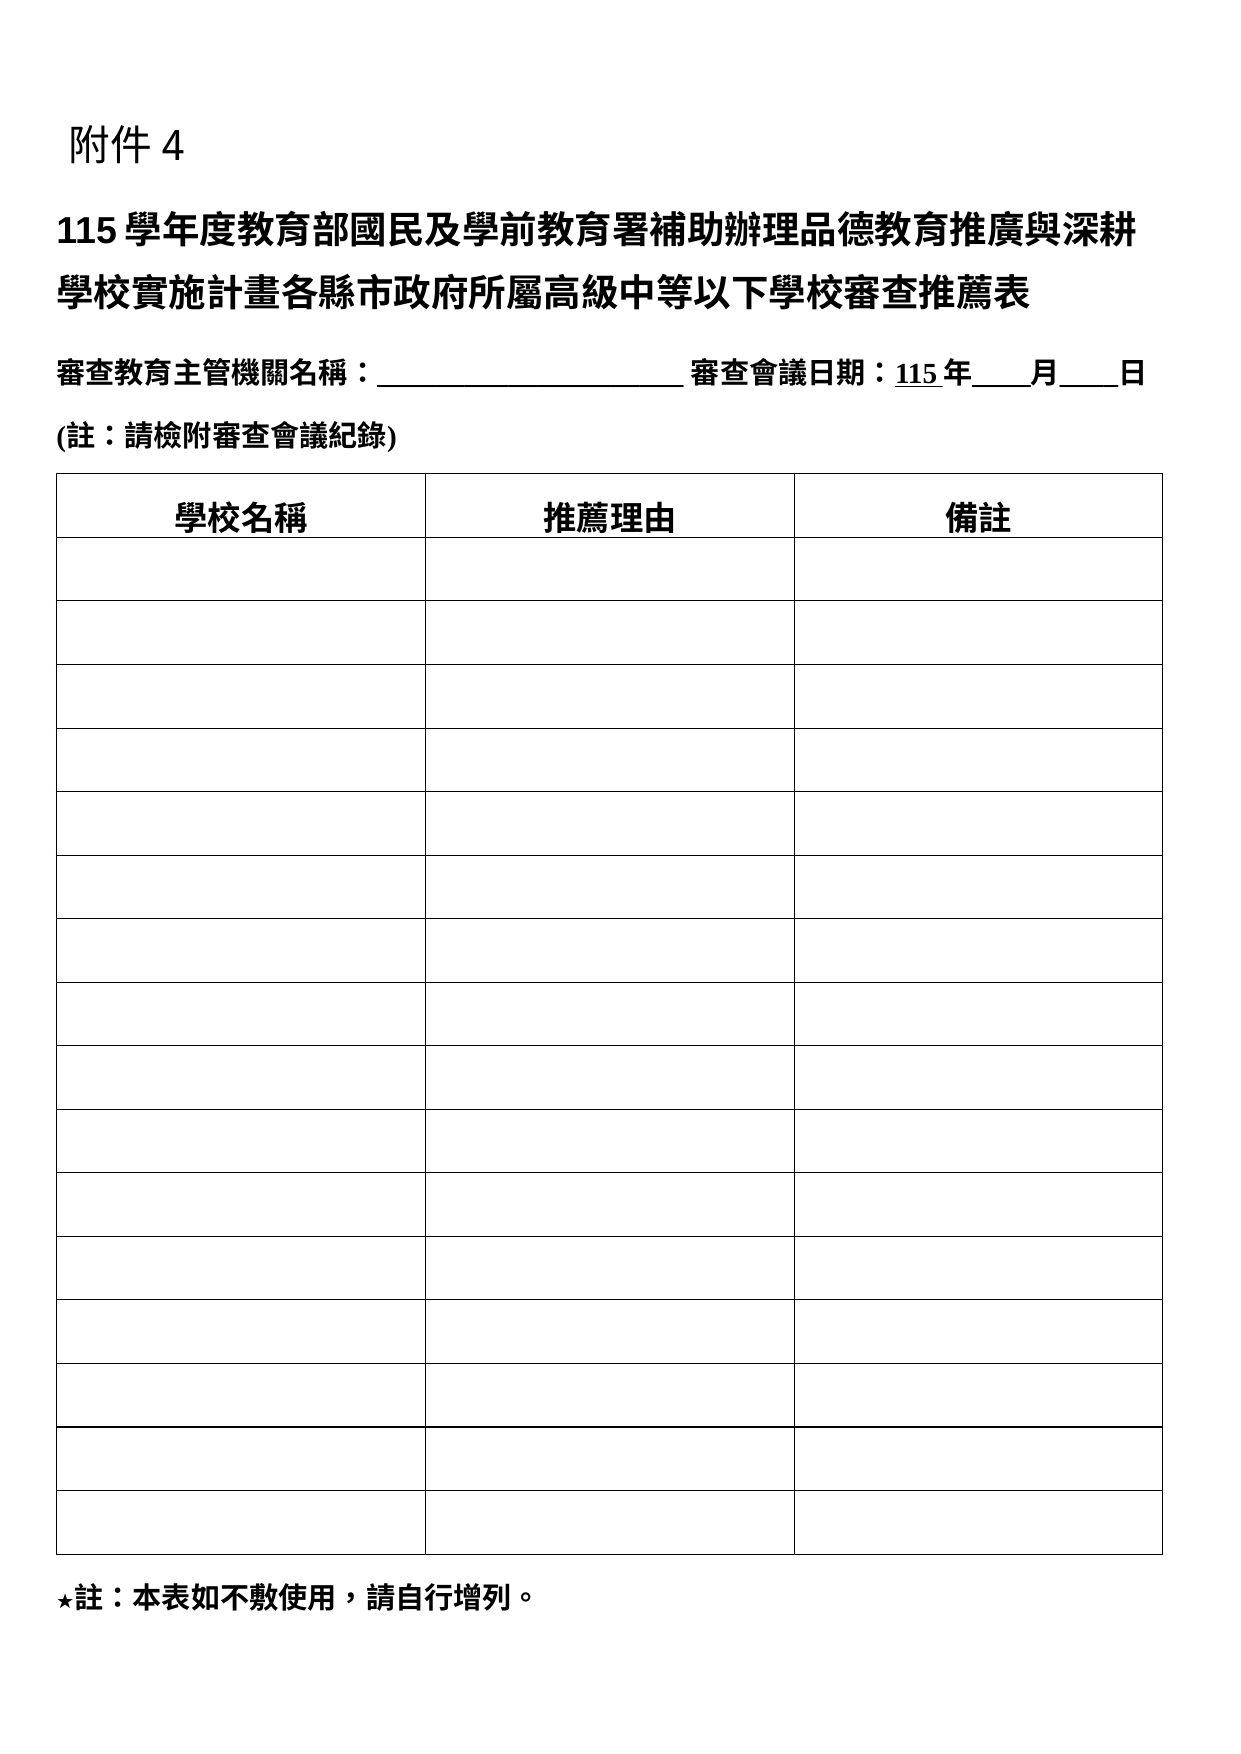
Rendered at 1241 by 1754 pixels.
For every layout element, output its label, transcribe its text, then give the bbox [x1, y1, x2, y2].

table_cell [426, 983, 794, 1045]
table_cell [57, 856, 425, 918]
table_cell [426, 1046, 794, 1109]
table_cell [426, 538, 794, 600]
table_cell [426, 1428, 794, 1490]
table_cell [795, 538, 1162, 600]
table_cell [426, 1300, 794, 1363]
table_cell [57, 792, 425, 854]
table_header 學校名稱 [57, 474, 425, 537]
table_cell [57, 729, 425, 791]
table_cell [795, 1237, 1162, 1299]
table_cell [795, 601, 1162, 664]
table_cell [795, 665, 1162, 727]
table_cell [795, 1428, 1162, 1490]
table_cell [795, 983, 1162, 1045]
table_cell [426, 919, 794, 982]
table_header 推薦理由 [426, 474, 794, 537]
table_cell [795, 1110, 1162, 1172]
table_cell [795, 1046, 1162, 1109]
table_cell [426, 665, 794, 727]
text 115學年度教育部國民及學前教育署補助辦理品德教育推廣與深耕學校實施計畫各縣市政府所屬高級中等以下學校審查推薦表 [56, 186, 1164, 311]
table_cell [795, 1300, 1162, 1363]
table_cell [795, 1491, 1162, 1553]
table_cell [426, 601, 794, 664]
table_cell [57, 1237, 425, 1299]
table_cell [795, 856, 1162, 918]
table_cell [57, 1428, 425, 1490]
table_cell [426, 856, 794, 918]
table_cell [426, 1364, 794, 1426]
table_cell [57, 665, 425, 727]
table_cell [57, 983, 425, 1045]
table_cell [795, 919, 1162, 982]
table_cell [57, 538, 425, 600]
text 附件4 [69, 127, 197, 168]
table_cell [426, 1110, 794, 1172]
table_header 備註 [795, 474, 1162, 537]
table_cell [426, 1237, 794, 1299]
table_cell [426, 1491, 794, 1553]
table_cell [795, 1364, 1162, 1426]
table_cell [795, 729, 1162, 791]
table_cell [426, 792, 794, 854]
table_cell [795, 792, 1162, 854]
text (註：請檢附審查會議紀錄) [56, 392, 1162, 454]
table_cell [426, 1173, 794, 1236]
text ★註：本表如不敷使用，請自行增列。 [56, 1555, 1162, 1617]
table_cell [57, 601, 425, 664]
table_cell [57, 1491, 425, 1553]
table_cell [795, 1173, 1162, 1236]
text 審查教育主管機關名稱：_____________________ 審查會議日期：115年____月____日 [56, 329, 1162, 392]
table_cell [57, 1300, 425, 1363]
table_cell [57, 1046, 425, 1109]
table_cell [57, 1110, 425, 1172]
table_cell [57, 1173, 425, 1236]
table_cell [426, 729, 794, 791]
table_cell [57, 1364, 425, 1426]
table_cell [57, 919, 425, 982]
